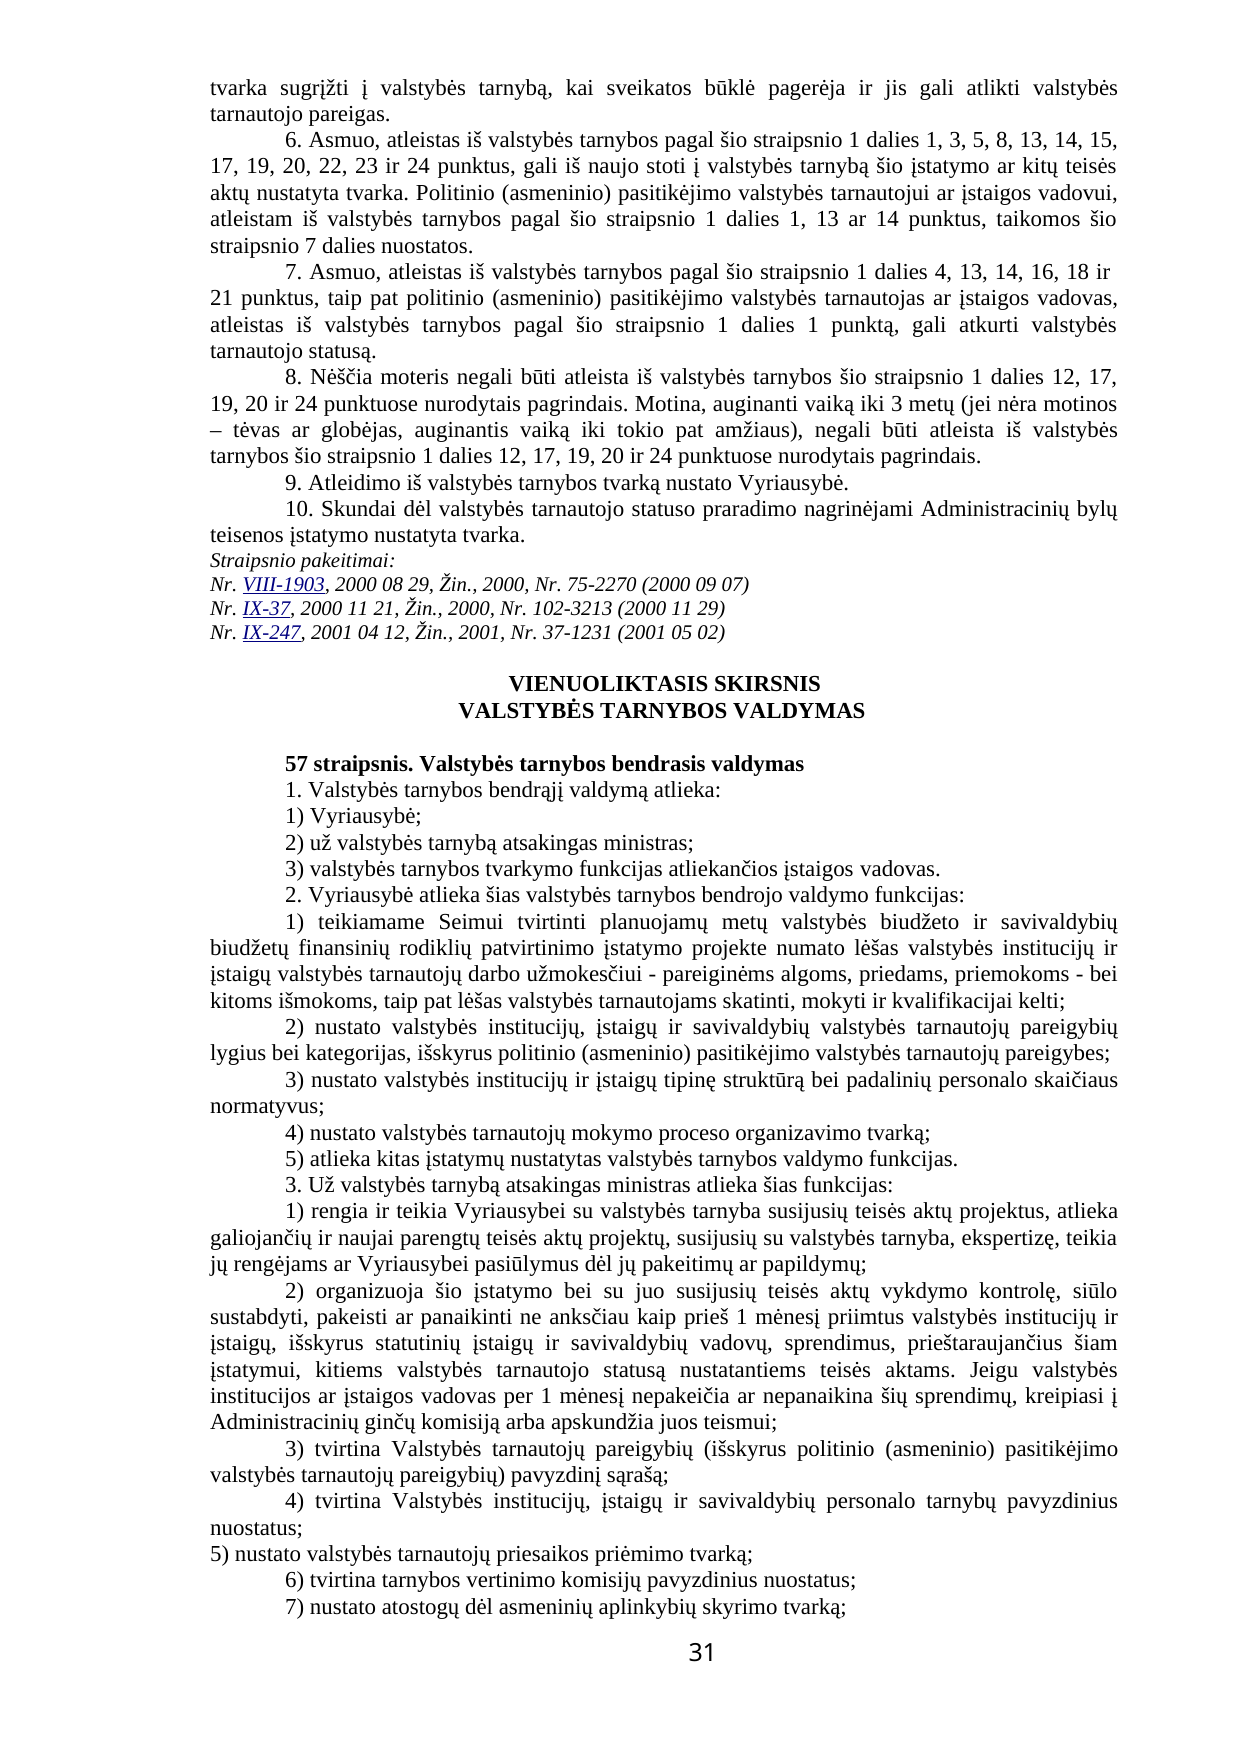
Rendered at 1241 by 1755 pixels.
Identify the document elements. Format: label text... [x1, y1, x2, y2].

text 3) valstybės tarnybos tvarkymo funkcijas atliekančios įstaigos vadovas. [210, 855, 1119, 881]
text Straipsnio pakeitimai: [210, 548, 1119, 572]
text 2) organizuoja šio įstatymo bei su juo susijusių teisės aktų vykdymo kontrolę, siūlo sustabdyti, pakeisti ar panaikinti ne anksčiau kaip prieš 1 mėnesį priimtus valstybės institucijų ir įstaigų, išskyrus statutinių įstaigų ir savivaldybių vadovų, sprendimus, prieštaraujančius šiam įstatymui, kitiems valstybės tarnautojo statusą nustatantiems teisės aktams. Jeigu valstybės institucijos ar įstaigos vadovas per 1 mėnesį nepakeičia ar nepanaikina šių sprendimų, kreipiasi į Administracinių ginčų komisiją arba apskundžia juos teismui; [210, 1277, 1119, 1435]
text 1) Vyriausybė; [210, 802, 1119, 829]
text 3) tvirtina Valstybės tarnautojų pareigybių (išskyrus politinio (asmeninio) pasitikėjimo valstybės tarnautojų pareigybių) pavyzdinį sąrašą; [210, 1435, 1119, 1487]
text 6. Asmuo, atleistas iš valstybės tarnybos pagal šio straipsnio 1 dalies 1, 3, 5, 8, 13, 14, 15, 17, 19, 20, 22, 23 ir 24 punktus, gali iš naujo stoti į valstybės tarnybą šio įstatymo ar kitų teisės aktų nustatyta tvarka. Politinio (asmeninio) pasitikėjimo valstybės tarnautojui ar įstaigos vadovui, atleistam iš valstybės tarnybos pagal šio straipsnio 1 dalies 1, 13 ar 14 punktus, taikomos šio straipsnio 7 dalies nuostatos. [210, 126, 1119, 258]
text 2. Vyriausybė atlieka šias valstybės tarnybos bendrojo valdymo funkcijas: [210, 881, 1119, 908]
text 4) tvirtina Valstybės institucijų, įstaigų ir savivaldybių personalo tarnybų pavyzdinius nuostatus; [210, 1487, 1119, 1540]
text 57 straipsnis. Valstybės tarnybos bendrasis valdymas [210, 749, 1119, 776]
text 5) atlieka kitas įstatymų nustatytas valstybės tarnybos valdymo funkcijas. [210, 1145, 1119, 1171]
text VIENUOLIKTASIS SKIRSNIS [210, 671, 1119, 697]
text 3) nustato valstybės institucijų ir įstaigų tipinę struktūrą bei padalinių personalo skaičiaus normatyvus; [210, 1066, 1119, 1118]
text Nr. IX-247, 2001 04 12, Žin., 2001, Nr. 37-1231 (2001 05 02) [210, 620, 1119, 644]
text 5) nustato valstybės tarnautojų priesaikos priėmimo tvarką; [210, 1540, 1119, 1567]
text 8. Nėščia moteris negali būti atleista iš valstybės tarnybos šio straipsnio 1 dalies 12, 17, 19, 20 ir 24 punktuose nurodytais pagrindais. Motina, auginanti vaiką iki 3 metų (jei nėra motinos – tėvas ar globėjas, auginantis vaiką iki tokio pat amžiaus), negali būti atleista iš valstybės tarnybos šio straipsnio 1 dalies 12, 17, 19, 20 ir 24 punktuose nurodytais pagrindais. [210, 363, 1119, 469]
text Nr. IX-37, 2000 11 21, Žin., 2000, Nr. 102-3213 (2000 11 29) [210, 596, 1119, 620]
text tvarka sugrįžti į valstybės tarnybą, kai sveikatos būklė pagerėja ir jis gali atlikti valstybės tarnautojo pareigas. [210, 73, 1119, 126]
text 2) už valstybės tarnybą atsakingas ministras; [210, 829, 1119, 855]
text 2) nustato valstybės institucijų, įstaigų ir savivaldybių valstybės tarnautojų pareigybių lygius bei kategorijas, išskyrus politinio (asmeninio) pasitikėjimo valstybės tarnautojų pareigybes; [210, 1013, 1119, 1066]
text 1. Valstybės tarnybos bendrąjį valdymą atlieka: [210, 776, 1119, 802]
text Nr. VIII-1903, 2000 08 29, Žin., 2000, Nr. 75-2270 (2000 09 07) [210, 572, 1119, 596]
text 1) rengia ir teikia Vyriausybei su valstybės tarnyba susijusių teisės aktų projektus, atlieka galiojančių ir naujai parengtų teisės aktų projektų, susijusių su valstybės tarnyba, ekspertizę, teikia jų rengėjams ar Vyriausybei pasiūlymus dėl jų pakeitimų ar papildymų; [210, 1198, 1119, 1277]
text 7. Asmuo, atleistas iš valstybės tarnybos pagal šio straipsnio 1 dalies 4, 13, 14, 16, 18 ir 21 punktus, taip pat politinio (asmeninio) pasitikėjimo valstybės tarnautojas ar įstaigos vadovas, atleistas iš valstybės tarnybos pagal šio straipsnio 1 dalies 1 punktą, gali atkurti valstybės tarnautojo statusą. [210, 258, 1119, 363]
text 3. Už valstybės tarnybą atsakingas ministras atlieka šias funkcijas: [210, 1171, 1119, 1198]
text 10. Skundai dėl valstybės tarnautojo statuso praradimo nagrinėjami Administracinių bylų teisenos įstatymo nustatyta tvarka. [210, 495, 1119, 548]
text 9. Atleidimo iš valstybės tarnybos tvarką nustato Vyriausybė. [210, 469, 1119, 495]
text 4) nustato valstybės tarnautojų mokymo proceso organizavimo tvarką; [210, 1118, 1119, 1145]
text VALSTYBĖS TARNYBOS VALDYMAS [210, 697, 1119, 723]
text 7) nustato atostogų dėl asmeninių aplinkybių skyrimo tvarką; [210, 1593, 1119, 1619]
text 1) teikiamame Seimui tvirtinti planuojamų metų valstybės biudžeto ir savivaldybių biudžetų finansinių rodiklių patvirtinimo įstatymo projekte numato lėšas valstybės institucijų ir įstaigų valstybės tarnautojų darbo užmokesčiui - pareiginėms algoms, priedams, priemokoms - bei kitoms išmokoms, taip pat lėšas valstybės tarnautojams skatinti, mokyti ir kvalifikacijai kelti; [210, 908, 1119, 1013]
text 6) tvirtina tarnybos vertinimo komisijų pavyzdinius nuostatus; [210, 1567, 1119, 1593]
